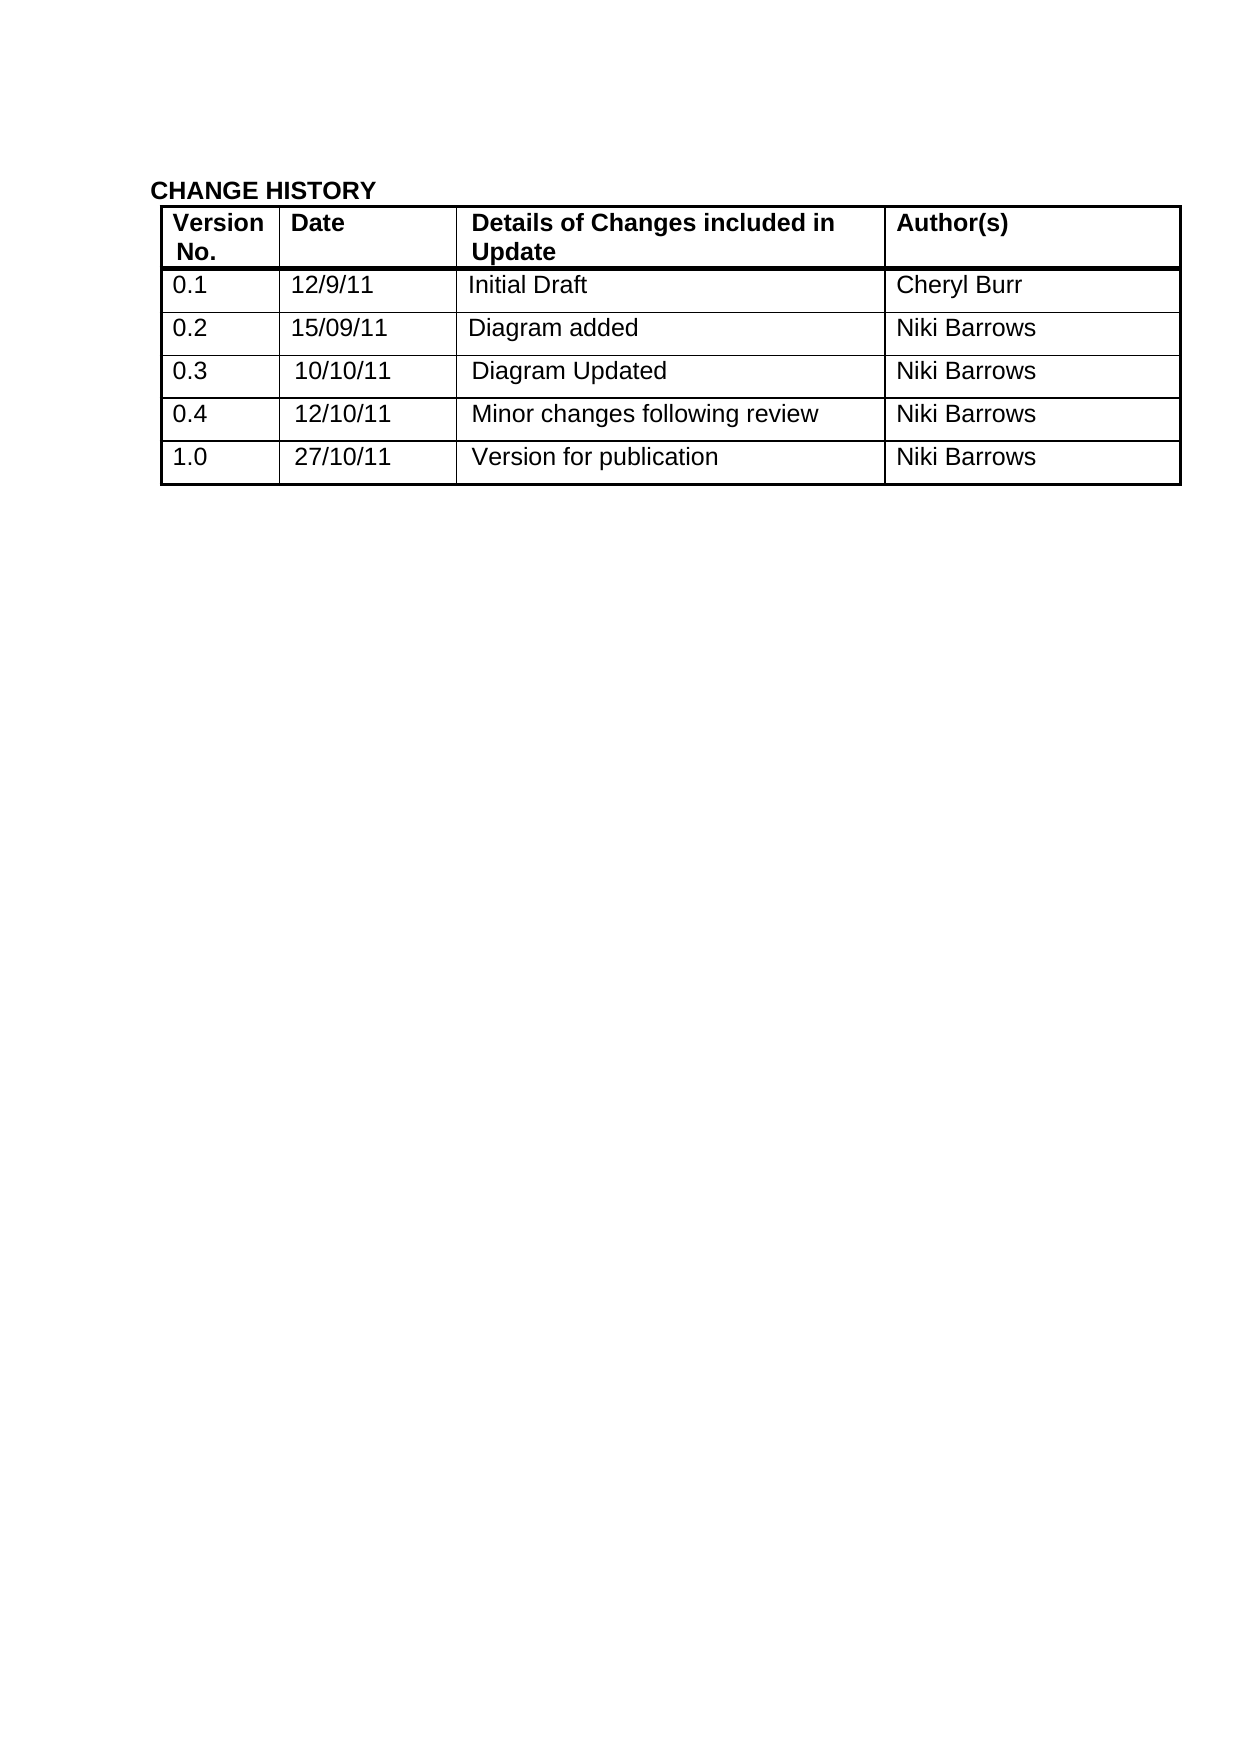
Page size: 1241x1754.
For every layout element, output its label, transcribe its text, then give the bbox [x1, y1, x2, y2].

table_cell Version for publication [457, 442, 884, 483]
table_header Details of Changes included in Update [457, 208, 884, 266]
table_header Version No. [163, 208, 279, 266]
table_cell 27/10/11 [280, 442, 456, 483]
table_header Author(s) [886, 208, 1179, 266]
table_cell Initial Draft [457, 271, 884, 312]
table_cell Niki Barrows [886, 313, 1179, 354]
table_cell 1.0 [163, 442, 279, 483]
table_cell 12/9/11 [280, 271, 456, 312]
table_cell Diagram Updated [457, 356, 884, 397]
table_cell Niki Barrows [886, 442, 1179, 483]
table_cell 0.1 [163, 271, 279, 312]
table_cell 0.2 [163, 313, 279, 354]
table_cell Niki Barrows [886, 356, 1179, 397]
table_cell 12/10/11 [280, 399, 456, 440]
table_cell Diagram added [457, 313, 884, 354]
table_cell Niki Barrows [886, 399, 1179, 440]
table_cell 15/09/11 [280, 313, 456, 354]
table_cell 0.4 [163, 399, 279, 440]
table_header Date [280, 208, 456, 266]
table_cell Cheryl Burr [886, 271, 1179, 312]
text CHANGE HISTORY [91, 176, 1090, 205]
table_cell 0.3 [163, 356, 279, 397]
table_cell 10/10/11 [280, 356, 456, 397]
table_cell Minor changes following review [457, 399, 884, 440]
